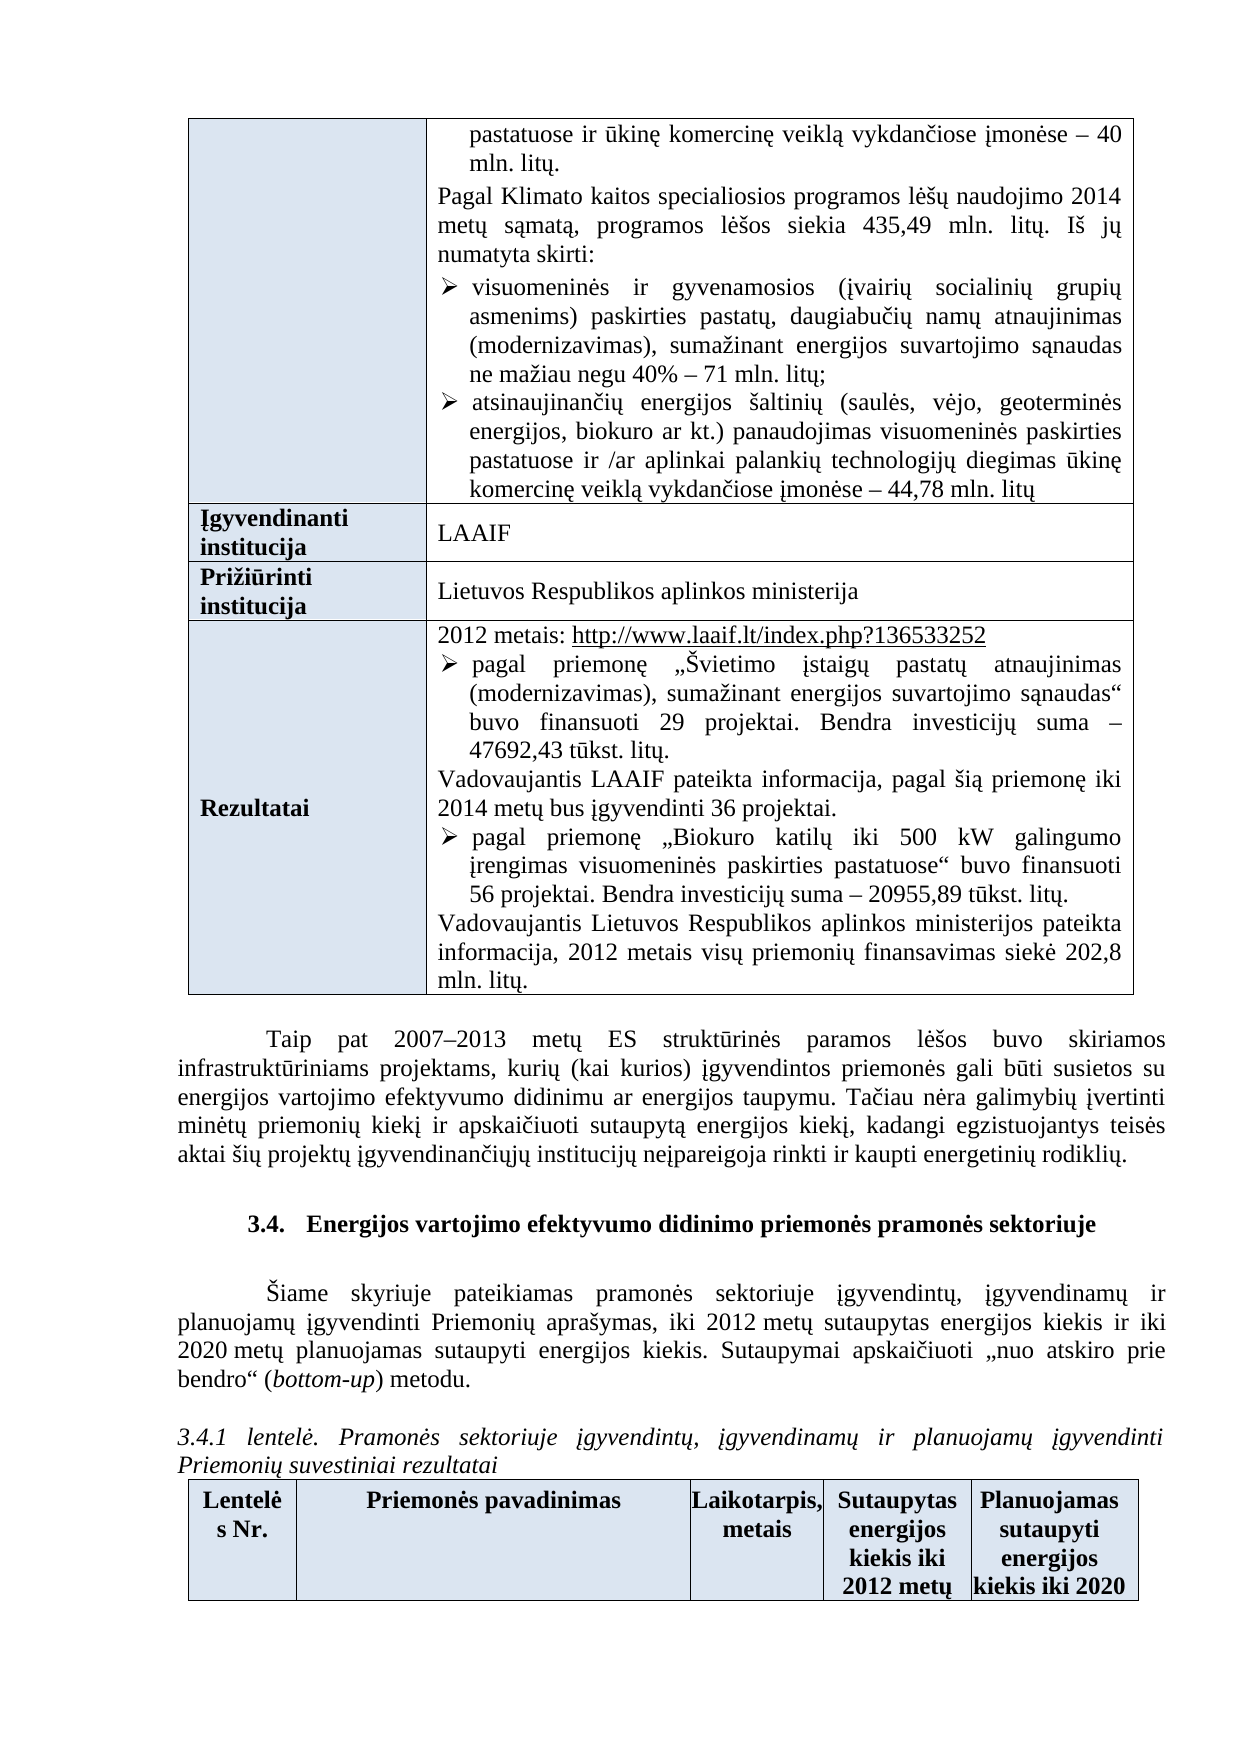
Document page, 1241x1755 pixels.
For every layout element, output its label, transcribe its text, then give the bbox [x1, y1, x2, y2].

table_cell 2012 metais: http://www.laaif.lt/index.php?136533252 pagal priemonę „Švietimo įstaigų pastatų atnaujinimas (modernizavimas), sumažinant energijos suvartojimo sąnaudas“ buvo finansuoti 29 projektai. Bendra investicijų suma – 47692,43 tūkst. litų. Vadovaujantis LAAIF pateikta informacija, pagal šią priemonę iki 2014 metų bus įgyvendinti 36 projektai. pagal priemonę „Biokuro katilų iki 500 kW galingumo įrengimas visuomeninės paskirties pastatuose“ buvo finansuoti 56 projektai. Bendra investicijų suma – 20955,89 tūkst. litų. Vadovaujantis Lietuvos Respublikos aplinkos ministerijos pateikta informacija, 2012 metais visų priemonių finansavimas siekė 202,8 mln. litų. [427, 621, 1133, 994]
table_cell LAAIF [427, 504, 1133, 561]
table_header Laikotarpis, metais [691, 1480, 823, 1600]
table_cell Lietuvos Respublikos aplinkos ministerija [427, 562, 1133, 619]
table_header Sutaupytas energijos kiekis iki 2012 metų [824, 1480, 971, 1600]
text Šiame skyriuje pateikiamas pramonės sektoriuje įgyvendintų, įgyvendinamų ir planuojamų įgyvendinti Priemonių aprašymas, iki 2012 metų sutaupytas energijos kiekis ir iki 2020 metų planuojamas sutaupyti energijos kiekis. Sutaupymai apskaičiuoti „nuo atskiro prie bendro“ (bottom-up) metodu. [177, 1278, 1166, 1393]
table_cell Įgyvendinanti institucija [189, 504, 426, 561]
table_header Planuojamas sutaupyti energijos kiekis iki 2020 [972, 1480, 1138, 1600]
text 3.4.1 lentelė. Pramonės sektoriuje įgyvendintų, įgyvendinamų ir planuojamų įgyvendinti Priemonių suvestiniai rezultatai [177, 1422, 1166, 1479]
text Taip pat 2007–2013 metų ES struktūrinės paramos lėšos buvo skiriamos infrastruktūriniams projektams, kurių (kai kurios) įgyvendintos priemonės gali būti susietos su energijos vartojimo efektyvumo didinimu ar energijos taupymu. Tačiau nėra galimybių įvertinti minėtų priemonių kiekį ir apskaičiuoti sutaupytą energijos kiekį, kadangi egzistuojantys teisės aktai šių projektų įgyvendinančiųjų institucijų neįpareigoja rinkti ir kaupti energetinių rodiklių. [177, 1024, 1166, 1168]
table_header Lentelės Nr. [189, 1480, 296, 1600]
table_cell Rezultatai [189, 621, 426, 994]
table_cell [189, 119, 426, 502]
table_cell Prižiūrinti institucija [189, 562, 426, 619]
table_header Priemonės pavadinimas [297, 1480, 690, 1600]
text 3.4. Energijos vartojimo efektyvumo didinimo priemonės pramonės sektoriuje [177, 1209, 1166, 1237]
table_cell pastatuose ir ūkinę komercinę veiklą vykdančiose įmonėse – 40 mln. litų. Pagal Klimato kaitos specialiosios programos lėšų naudojimo 2014 metų sąmatą, programos lėšos siekia 435,49 mln. litų. Iš jų numatyta skirti: visuomeninės ir gyvenamosios (įvairių socialinių grupių asmenims) paskirties pastatų, daugiabučių namų atnaujinimas (modernizavimas), sumažinant energijos suvartojimo sąnaudas ne mažiau negu 40% – 71 mln. litų; atsinaujinančių energijos šaltinių (saulės, vėjo, geoterminės energijos, biokuro ar kt.) panaudojimas visuomeninės paskirties pastatuose ir /ar aplinkai palankių technologijų diegimas ūkinę komercinę veiklą vykdančiose įmonėse – 44,78 mln. litų [427, 119, 1133, 502]
